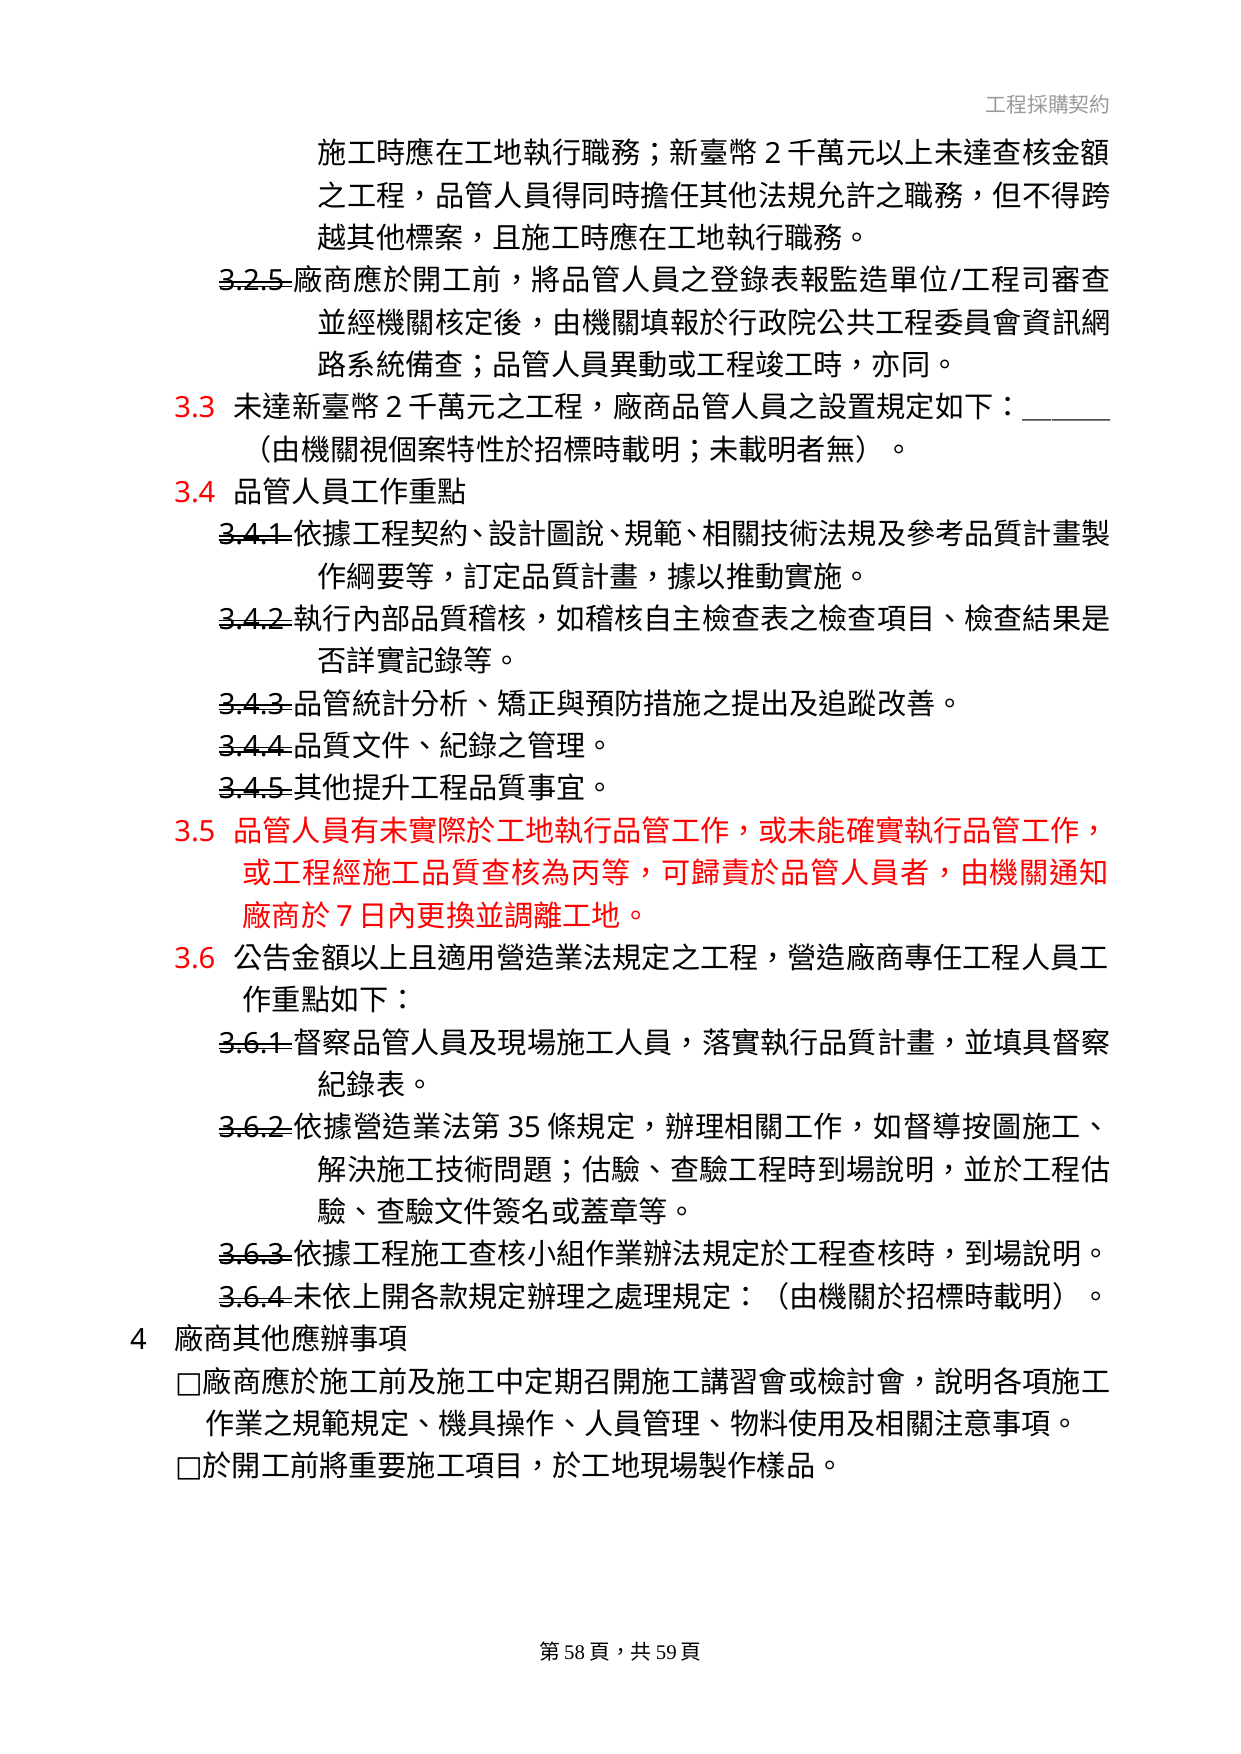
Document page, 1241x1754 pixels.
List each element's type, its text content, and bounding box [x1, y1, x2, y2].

list 廠商其他應辦事項 [130, 1316, 1110, 1358]
list 依據工程施工查核小組作業辦法規定於工程查核時，到場說明。 [218, 1231, 1110, 1273]
list 公告金額以上且適用營造業法規定之工程，營造廠商專任工程人員工作重點如下： [174, 934, 1110, 1019]
list 廠商應於開工前，將品管人員之登錄表報監造單位/工程司審查並經機關核定後，由機關填報於行政院公共工程委員會資訊網路系統備查；品管人員異動或工程竣工時，亦同。 [218, 257, 1110, 384]
list 其他提升工程品質事宜。 [218, 765, 1110, 807]
list 未達新臺幣2千萬元之工程，廠商品管人員之設置規定如下：＿＿＿（由機關視個案特性於招標時載明；未載明者無）。 [174, 384, 1110, 468]
list 未依上開各款規定辦理之處理規定：（由機關於招標時載明）。 [218, 1273, 1110, 1316]
list 執行內部品質稽核，如稽核自主檢查表之檢查項目、檢查結果是否詳實記錄等。 [218, 596, 1110, 680]
list 依據營造業法第35條規定，辦理相關工作，如督導按圖施工、解決施工技術問題；估驗、查驗工程時到場說明，並於工程估驗、查驗文件簽名或蓋章等。 [218, 1104, 1110, 1231]
list 督察品管人員及現場施工人員，落實執行品質計畫，並填具督察紀錄表。 [218, 1019, 1110, 1104]
list 品管統計分析、矯正與預防措施之提出及追蹤改善。 [218, 680, 1110, 723]
list 品管人員有未實際於工地執行品管工作，或未能確實執行品管工作，或工程經施工品質查核為丙等，可歸責於品管人員者，由機關通知廠商於7日內更換並調離工地。 [174, 807, 1110, 934]
list 品質文件、紀錄之管理。 [218, 723, 1110, 765]
list 品管人員工作重點 [174, 468, 1110, 511]
list 施工時應在工地執行職務；新臺幣2千萬元以上未達查核金額之工程，品管人員得同時擔任其他法規允許之職務，但不得跨越其他標案，且施工時應在工地執行職務。 [218, 130, 1110, 257]
text □廠商應於施工前及施工中定期召開施工講習會或檢討會，說明各項施工作業之規範規定、機具操作、人員管理、物料使用及相關注意事項。 [175, 1358, 1110, 1443]
text □於開工前將重要施工項目，於工地現場製作樣品。 [175, 1443, 1110, 1485]
list 依據工程契約、設計圖說、規範、相關技術法規及參考品質計畫製作綱要等，訂定品質計畫，據以推動實施。 [218, 511, 1110, 596]
